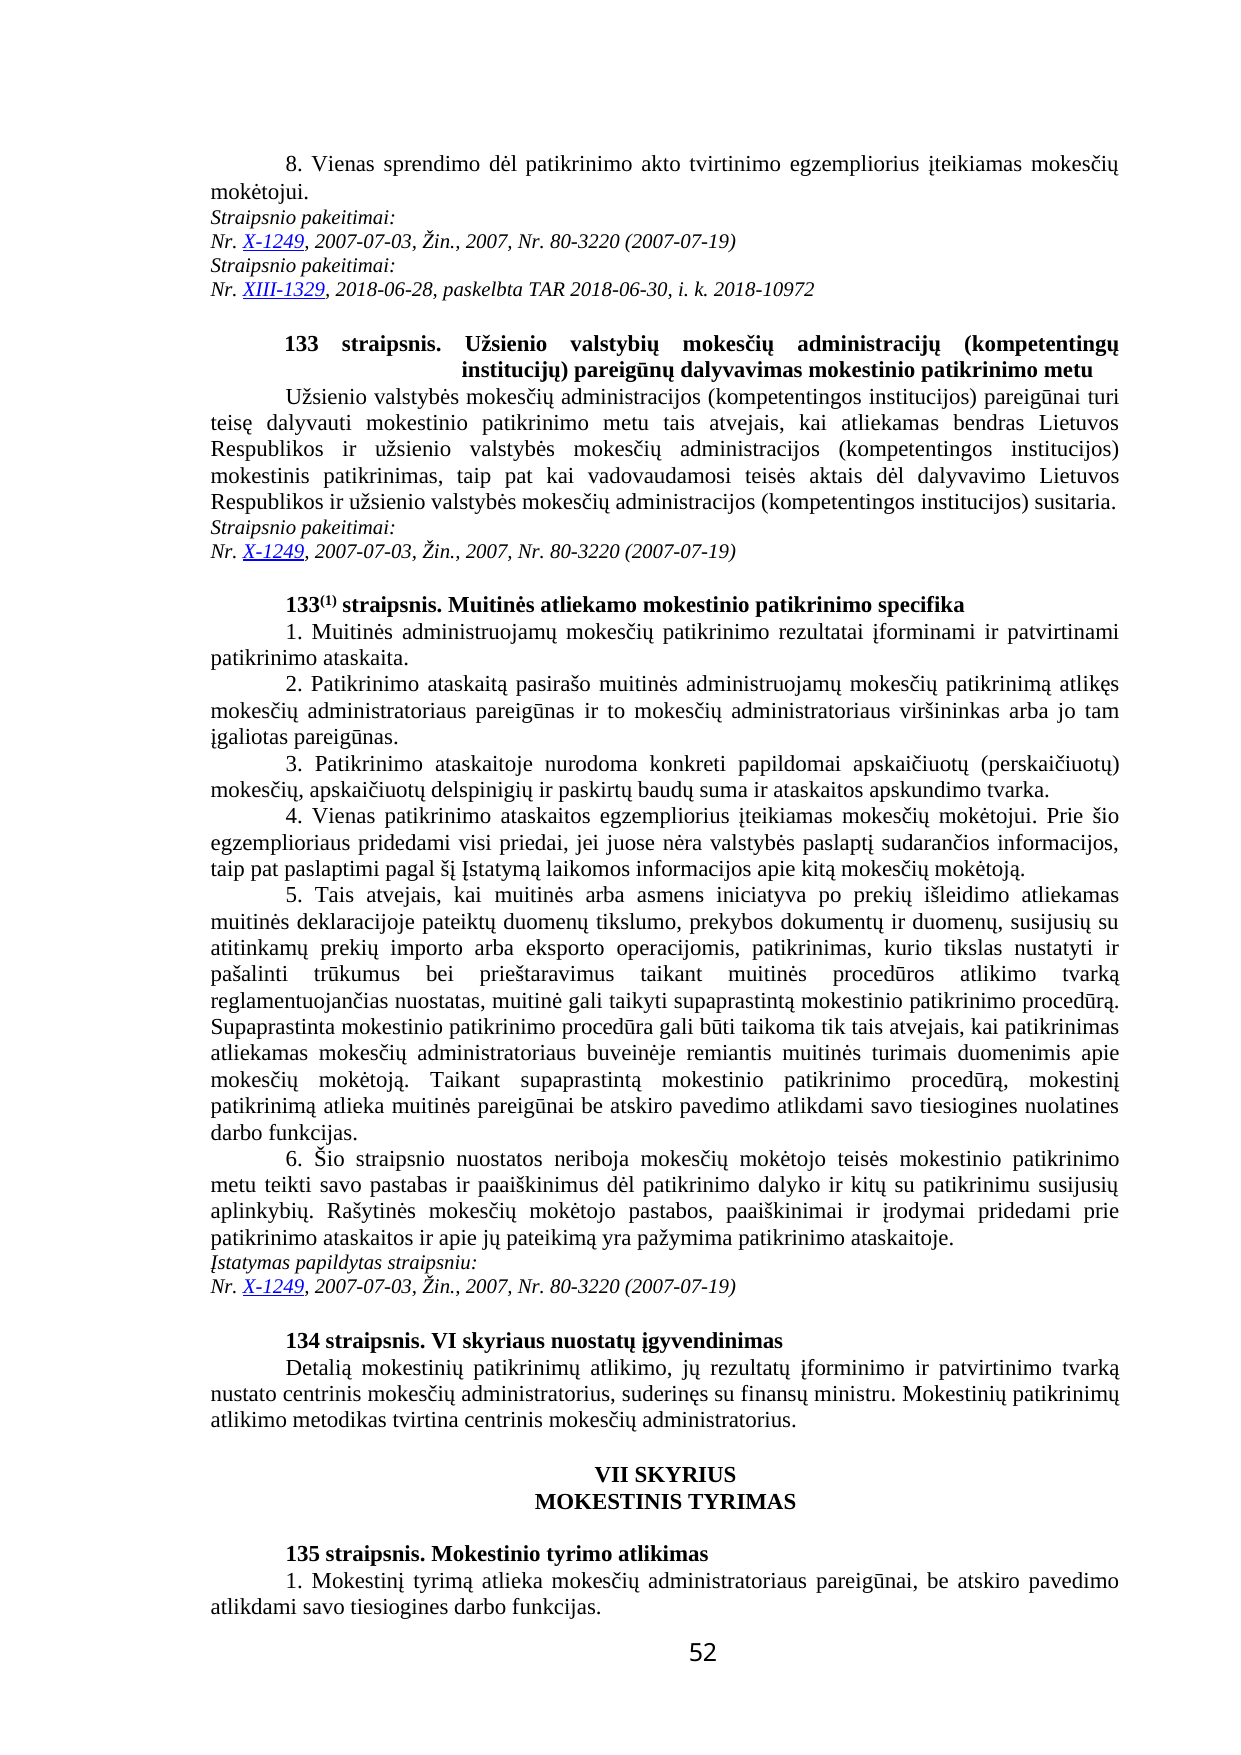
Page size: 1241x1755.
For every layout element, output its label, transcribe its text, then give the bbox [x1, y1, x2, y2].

text VII SKYRIUS [210, 1461, 1120, 1488]
text 1. Mokestinį tyrimą atlieka mokesčių administratoriaus pareigūnai, be atskiro pavedimo atlikdami savo tiesiogines darbo funkcijas. [210, 1567, 1120, 1619]
text 2. Patikrinimo ataskaitą pasirašo muitinės administruojamų mokesčių patikrinimą atlikęs mokesčių administratoriaus pareigūnas ir to mokesčių administratoriaus viršininkas arba jo tam įgaliotas pareigūnas. [210, 671, 1120, 749]
text Nr. X-1249, 2007-07-03, Žin., 2007, Nr. 80-3220 (2007-07-19) [210, 539, 1120, 563]
text Įstatymas papildytas straipsniu: [210, 1250, 1120, 1274]
text MOKESTINIS TYRIMAS [210, 1488, 1120, 1514]
text Nr. X-1249, 2007-07-03, Žin., 2007, Nr. 80-3220 (2007-07-19) [210, 229, 1120, 253]
text Nr. XIII-1329, 2018-06-28, paskelbta TAR 2018-06-30, i. k. 2018-10972 [210, 277, 1120, 301]
text Straipsnio pakeitimai: [210, 205, 1120, 229]
text 3. Patikrinimo ataskaitoje nurodoma konkreti papildomai apskaičiuotų (perskaičiuotų) mokesčių, apskaičiuotų delspinigių ir paskirtų baudų suma ir ataskaitos apskundimo tvarka. [210, 749, 1120, 802]
text Nr. X-1249, 2007-07-03, Žin., 2007, Nr. 80-3220 (2007-07-19) [210, 1274, 1120, 1298]
text Detalią mokestinių patikrinimų atlikimo, jų rezultatų įforminimo ir patvirtinimo tvarką nustato centrinis mokesčių administratorius, suderinęs su finansų ministru. Mokestinių patikrinimų atlikimo metodikas tvirtina centrinis mokesčių administratorius. [210, 1353, 1120, 1433]
text 134 straipsnis. VI skyriaus nuostatų įgyvendinimas [210, 1327, 1120, 1353]
text Užsienio valstybės mokesčių administracijos (kompetentingos institucijos) pareigūnai turi teisę dalyvauti mokestinio patikrinimo metu tais atvejais, kai atliekamas bendras Lietuvos Respublikos ir užsienio valstybės mokesčių administracijos (kompetentingos institucijos) mokestinis patikrinimas, taip pat kai vadovaudamosi teisės aktais dėl dalyvavimo Lietuvos Respublikos ir užsienio valstybės mokesčių administracijos (kompetentingos institucijos) susitaria. [210, 383, 1120, 514]
text Straipsnio pakeitimai: [210, 253, 1120, 277]
text 135 straipsnis. Mokestinio tyrimo atlikimas [210, 1540, 1120, 1567]
text Straipsnio pakeitimai: [210, 514, 1120, 539]
text 133(1) straipsnis. Muitinės atliekamo mokestinio patikrinimo specifika [210, 591, 1120, 618]
text 1. Muitinės administruojamų mokesčių patikrinimo rezultatai įforminami ir patvirtinami patikrinimo ataskaita. [210, 618, 1120, 671]
text 5. Tais atvejais, kai muitinės arba asmens iniciatyva po prekių išleidimo atliekamas muitinės deklaracijoje pateiktų duomenų tikslumo, prekybos dokumentų ir duomenų, susijusių su atitinkamų prekių importo arba eksporto operacijomis, patikrinimas, kurio tikslas nustatyti ir pašalinti trūkumus bei prieštaravimus taikant muitinės procedūros atlikimo tvarką reglamentuojančias nuostatas, muitinė gali taikyti supaprastintą mokestinio patikrinimo procedūrą. Supaprastinta mokestinio patikrinimo procedūra gali būti taikoma tik tais atvejais, kai patikrinimas atliekamas mokesčių administratoriaus buveinėje remiantis muitinės turimais duomenimis apie mokesčių mokėtoją. Taikant supaprastintą mokestinio patikrinimo procedūrą, mokestinį patikrinimą atlieka muitinės pareigūnai be atskiro pavedimo atlikdami savo tiesiogines nuolatines darbo funkcijas. [210, 881, 1120, 1145]
text 6. Šio straipsnio nuostatos neriboja mokesčių mokėtojo teisės mokestinio patikrinimo metu teikti savo pastabas ir paaiškinimus dėl patikrinimo dalyko ir kitų su patikrinimu susijusių aplinkybių. Rašytinės mokesčių mokėtojo pastabos, paaiškinimai ir įrodymai pridedami prie patikrinimo ataskaitos ir apie jų pateikimą yra pažymima patikrinimo ataskaitoje. [210, 1145, 1120, 1250]
text 4. Vienas patikrinimo ataskaitos egzempliorius įteikiamas mokesčių mokėtojui. Prie šio egzemplioriaus pridedami visi priedai, jei juose nėra valstybės paslaptį sudarančios informacijos, taip pat paslaptimi pagal šį Įstatymą laikomos informacijos apie kitą mokesčių mokėtoją. [210, 802, 1120, 881]
text 8. Vienas sprendimo dėl patikrinimo akto tvirtinimo egzempliorius įteikiamas mokesčių mokėtojui. [210, 150, 1120, 205]
text 133 straipsnis. Užsienio valstybių mokesčių administracijų (kompetentingų institucijų) pareigūnų dalyvavimas mokestinio patikrinimo metu [284, 330, 1120, 383]
